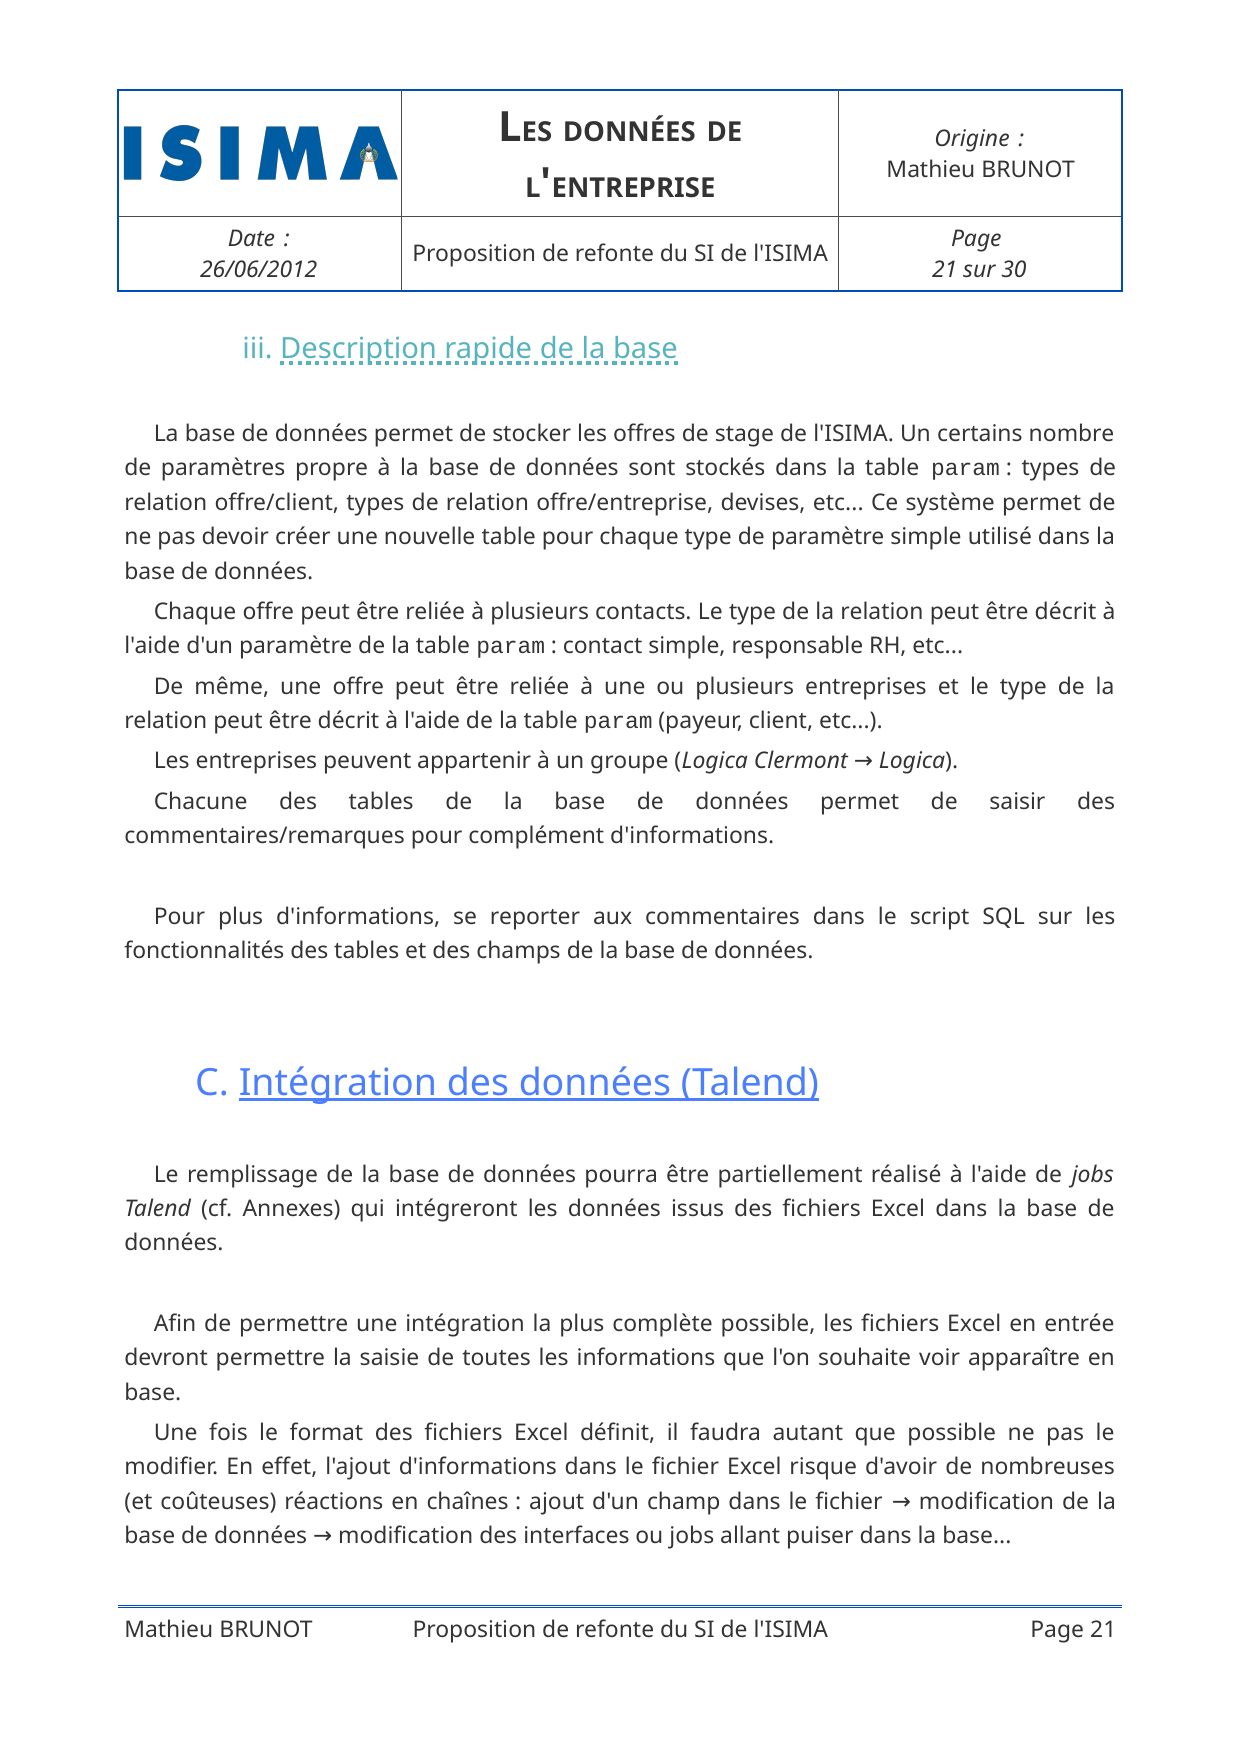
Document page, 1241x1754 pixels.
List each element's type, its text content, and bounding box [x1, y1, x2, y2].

text Pour plus d'informations, se reporter aux commentaires dans le script SQL sur les fonctionnalités des tables et des champs de la base de données. [124, 900, 1116, 965]
text Le remplissage de la base de données pourra être partiellement réalisé à l'aide de jobs Talend (cf. Annexes) qui intégreront les données issus des fichiers Excel dans la base de données. [124, 1157, 1116, 1257]
text De même, une offre peut être reliée à une ou plusieurs entreprises et le type de la relation peut être décrit à l'aide de la table param (payeur, client, etc...). [124, 670, 1116, 735]
text La base de données permet de stocker les offres de stage de l'ISIMA. Un certains nombre de paramètres propre à la base de données sont stockés dans la table param : types de relation offre/client, types de relation offre/entreprise, devises, etc... Ce système permet de ne pas devoir créer une nouvelle table pour chaque type de paramètre simple utilisé dans la base de données. [124, 417, 1116, 586]
text Afin de permettre une intégration la plus complète possible, les fichiers Excel en entrée devront permettre la saisie de toutes les informations que l'on souhaite voir apparaître en base. [124, 1307, 1116, 1407]
text Chacune des tables de la base de données permet de saisir des commentaires/remarques pour complément d'informations. [124, 785, 1116, 850]
text Les entreprises peuvent appartenir à un groupe (Logica Clermont → Logica). [124, 744, 1116, 776]
subtitle Intégration des données (Talend) [177, 1055, 1116, 1106]
text Une fois le format des fichiers Excel définit, il faudra autant que possible ne pas le modifier. En effet, l'ajout d'informations dans le fichier Excel risque d'avoir de nombreuses (et coûteuses) réactions en chaînes : ajout d'un champ dans le fichier → modification de la base de données → modification des interfaces ou jobs allant puiser dans la base... [124, 1416, 1116, 1550]
picture [123, 125, 398, 181]
subtitle Description rapide de la base [224, 327, 1116, 367]
text Chaque offre peut être reliée à plusieurs contacts. Le type de la relation peut être décrit à l'aide d'un paramètre de la table param : contact simple, responsable RH, etc... [124, 595, 1116, 661]
